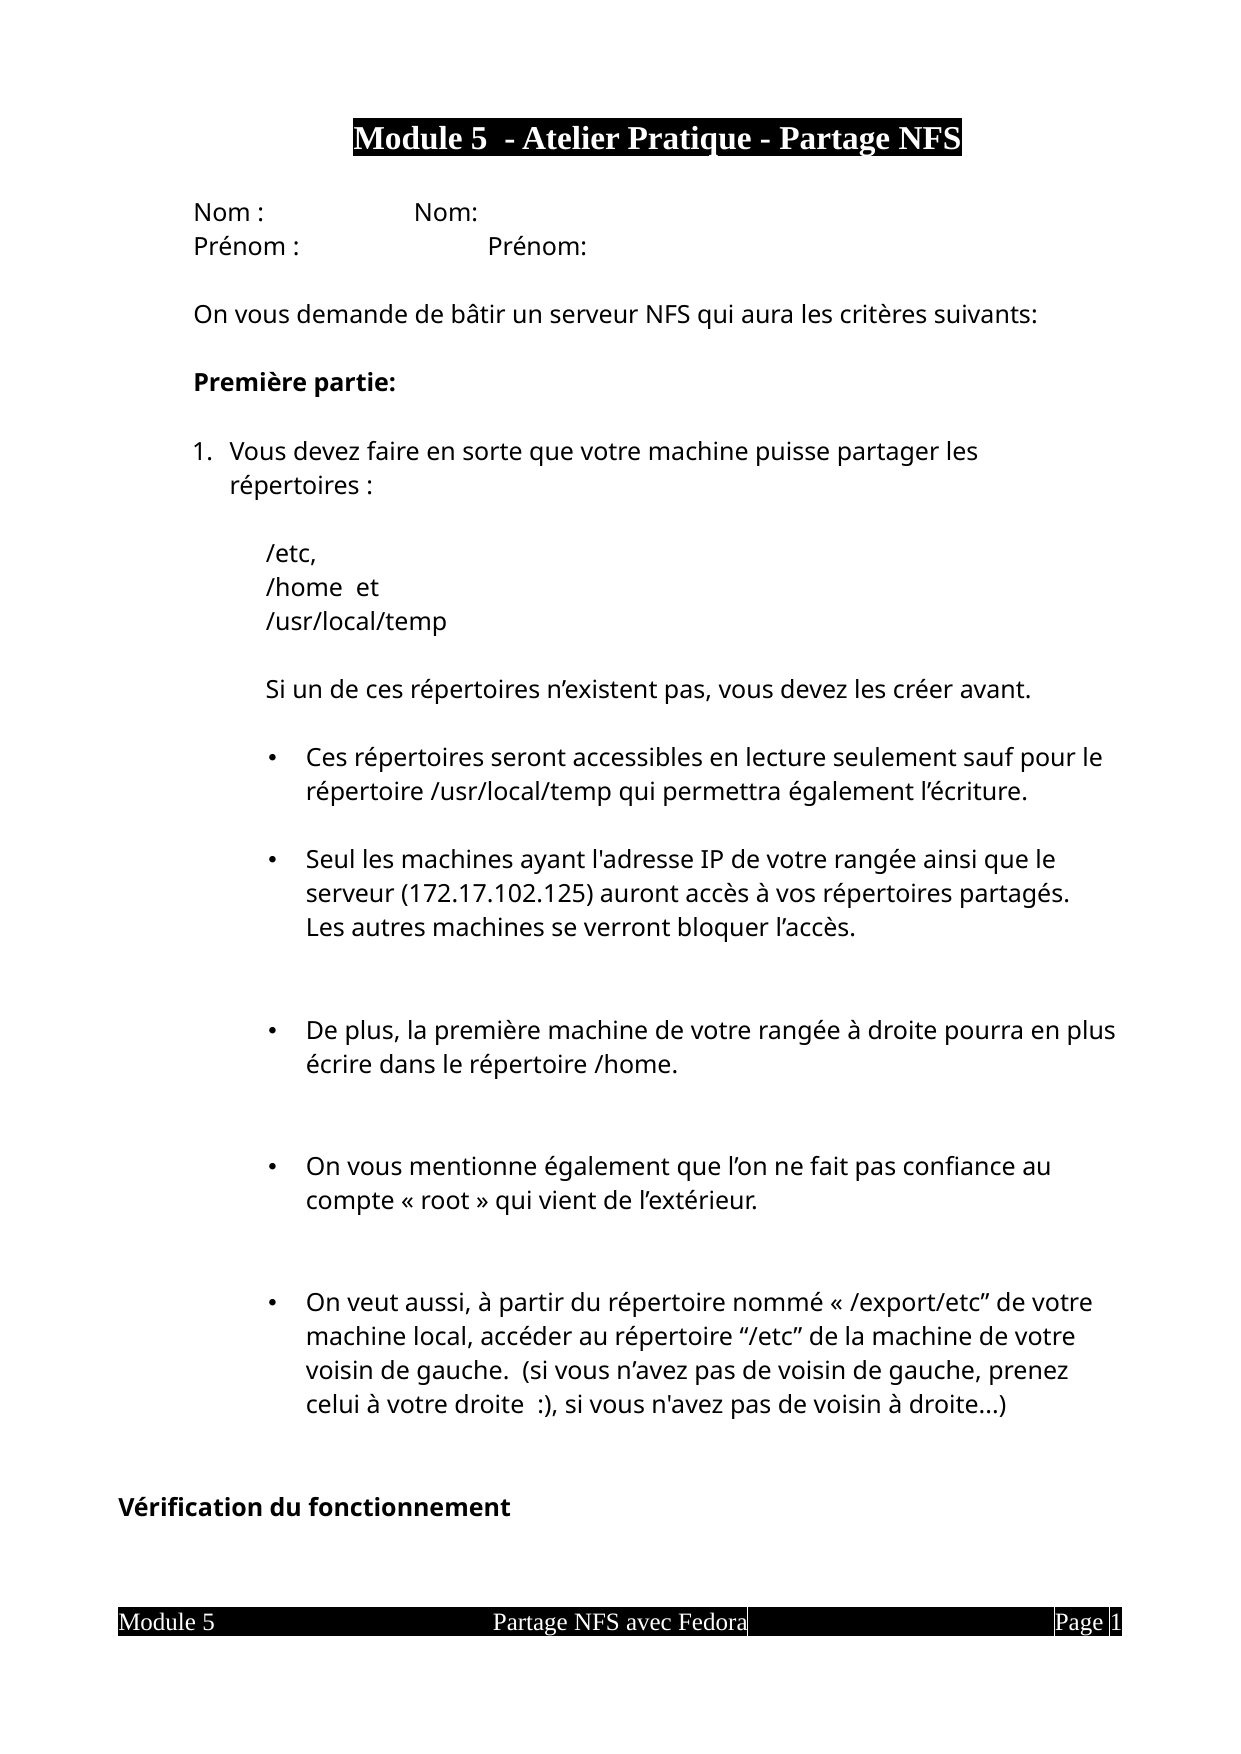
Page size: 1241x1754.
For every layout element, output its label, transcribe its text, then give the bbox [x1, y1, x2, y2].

text Nom : Nom: [193, 195, 1122, 229]
text /usr/local/temp [266, 603, 1122, 638]
list On veut aussi, à partir du répertoire nommé « /export/etc” de votre machine local, accéder au répertoire “/etc” de la machine de votre voisin de gauche. (si vous n’avez pas de voisin de gauche, prenez celui à votre droite :), si vous n'avez pas de voisin à droite...) [268, 1285, 1122, 1421]
list De plus, la première machine de votre rangée à droite pourra en plus écrire dans le répertoire /home. [268, 1012, 1122, 1080]
text Prénom : Prénom: [193, 229, 1122, 263]
text Vérification du fonctionnement [118, 1489, 1122, 1523]
text Si un de ces répertoires n’existent pas, vous devez les créer avant. [192, 672, 1122, 706]
text /home et [266, 569, 1122, 603]
text Première partie: [193, 365, 1122, 399]
text /etc, [266, 535, 1122, 569]
list Seul les machines ayant l'adresse IP de votre rangée ainsi que le serveur (172.17.102.125) auront accès à vos répertoires partagés. Les autres machines se verront bloquer l’accès. [268, 842, 1122, 944]
text On vous demande de bâtir un serveur NFS qui aura les critères suivants: [193, 297, 1122, 331]
list Vous devez faire en sorte que votre machine puisse partager les répertoires : [192, 433, 1122, 501]
list Ces répertoires seront accessibles en lecture seulement sauf pour le répertoire /usr/local/temp qui permettra également l’écriture. [268, 740, 1122, 808]
text Module 5 - Atelier Pratique - Partage NFS [193, 118, 1122, 156]
list On vous mentionne également que l’on ne fait pas confiance au compte « root » qui vient de l’extérieur. [268, 1148, 1122, 1217]
